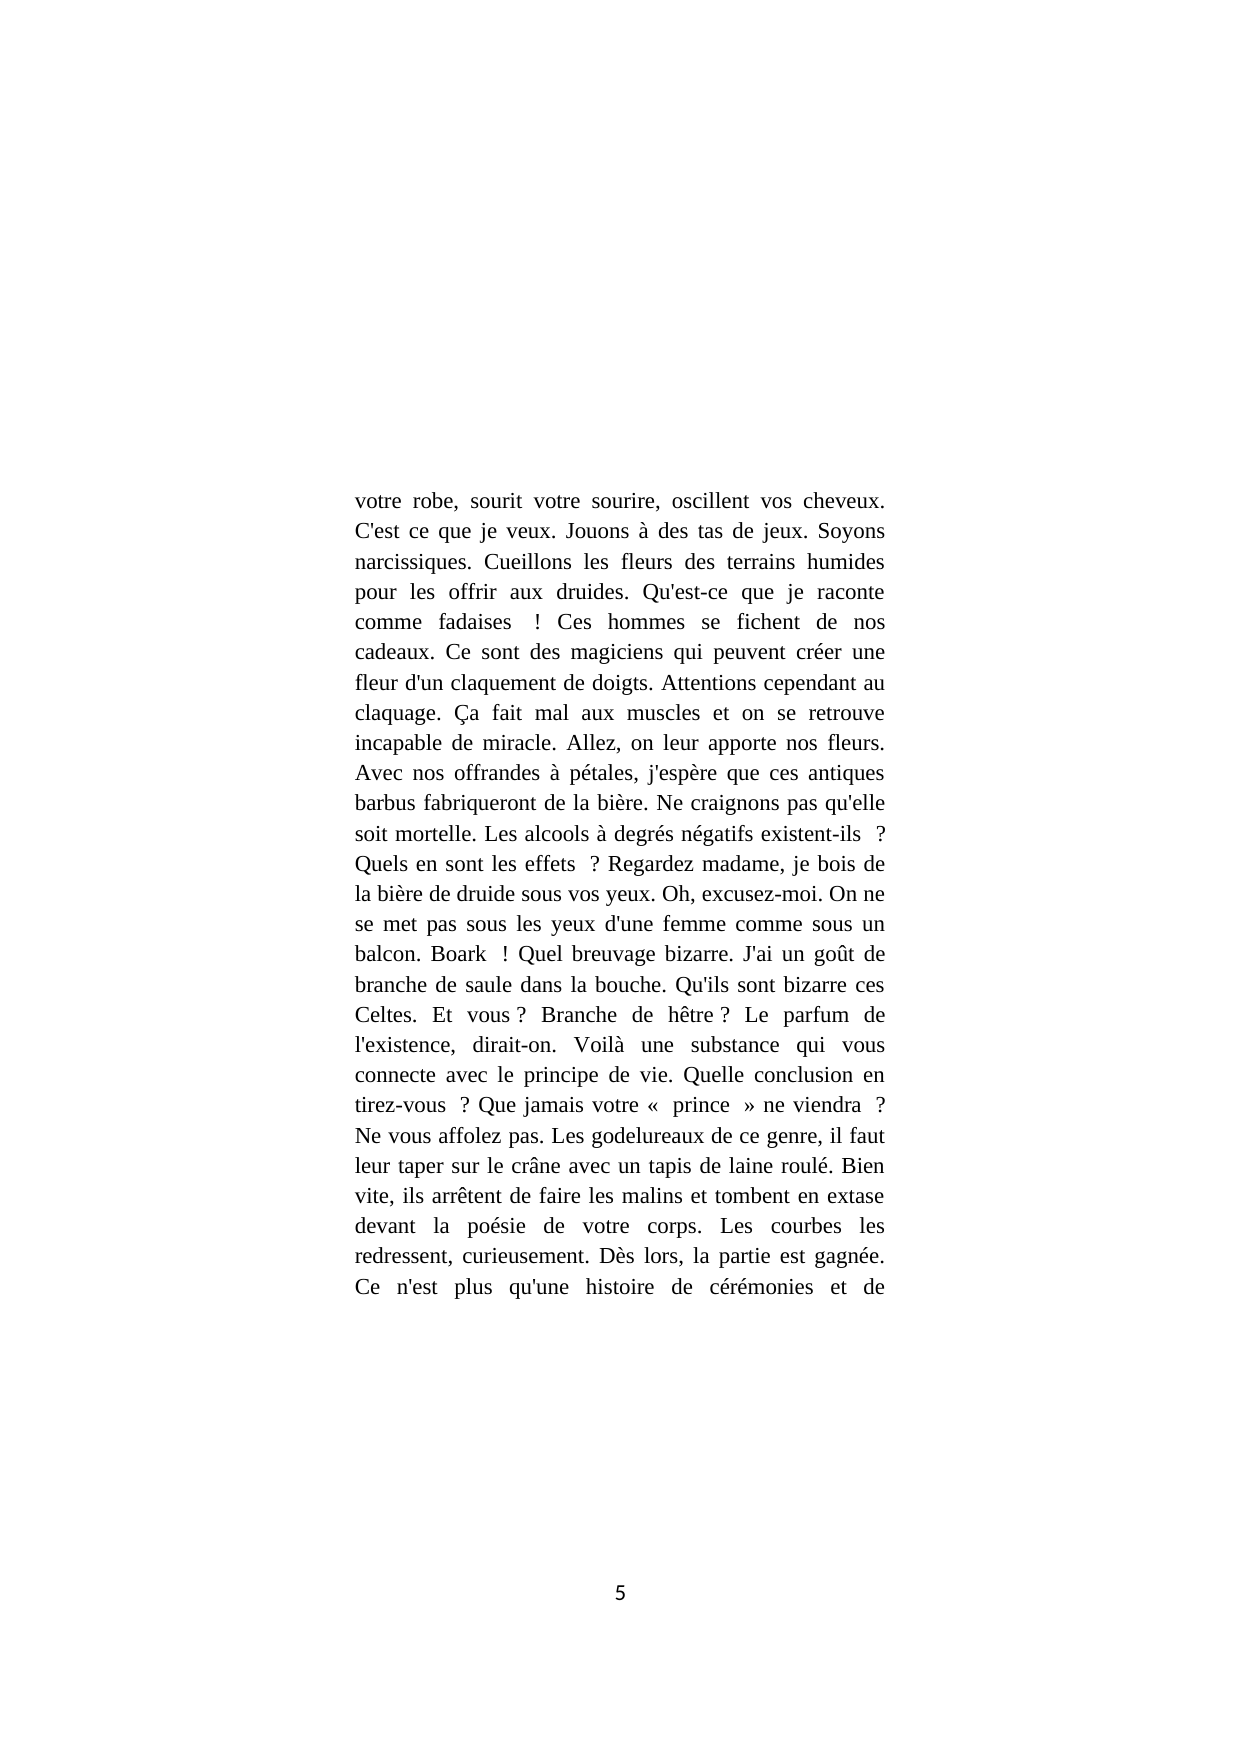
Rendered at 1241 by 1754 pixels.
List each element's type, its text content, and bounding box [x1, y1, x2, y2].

text votre robe, sourit votre sourire, oscillent vos cheveux. C'est ce que je veux. Jouons à des tas de jeux. Soyons narcissiques. Cueillons les fleurs des terrains humides pour les offrir aux druides. Qu'est-ce que je raconte comme fadaises ! Ces hommes se fichent de nos cadeaux. Ce sont des magiciens qui peuvent créer une fleur d'un claquement de doigts. Attentions cependant au claquage. Ça fait mal aux muscles et on se retrouve incapable de miracle. Allez, on leur apporte nos fleurs. Avec nos offrandes à pétales, j'espère que ces antiques barbus fabriqueront de la bière. Ne craignons pas qu'elle soit mortelle. Les alcools à degrés négatifs existent-ils ? Quels en sont les effets ? Regardez madame, je bois de la bière de druide sous vos yeux. Oh, excusez-moi. On ne se met pas sous les yeux d'une femme comme sous un balcon. Boark ! Quel breuvage bizarre. J'ai un goût de branche de saule dans la bouche. Qu'ils sont bizarre ces Celtes. Et vous ? Branche de hêtre ? Le parfum de l'existence, dirait-on. Voilà une substance qui vous connecte avec le principe de vie. Quelle conclusion en tirez-vous ? Que jamais votre « prince » ne viendra ? Ne vous affolez pas. Les godelureaux de ce genre, il faut leur taper sur le crâne avec un tapis de laine roulé. Bien vite, ils arrêtent de faire les malins et tombent en extase devant la poésie de votre corps. Les courbes les redressent, curieusement. Dès lors, la partie est gagnée. Ce n'est plus qu'une histoire de cérémonies et de [354, 487, 886, 1299]
